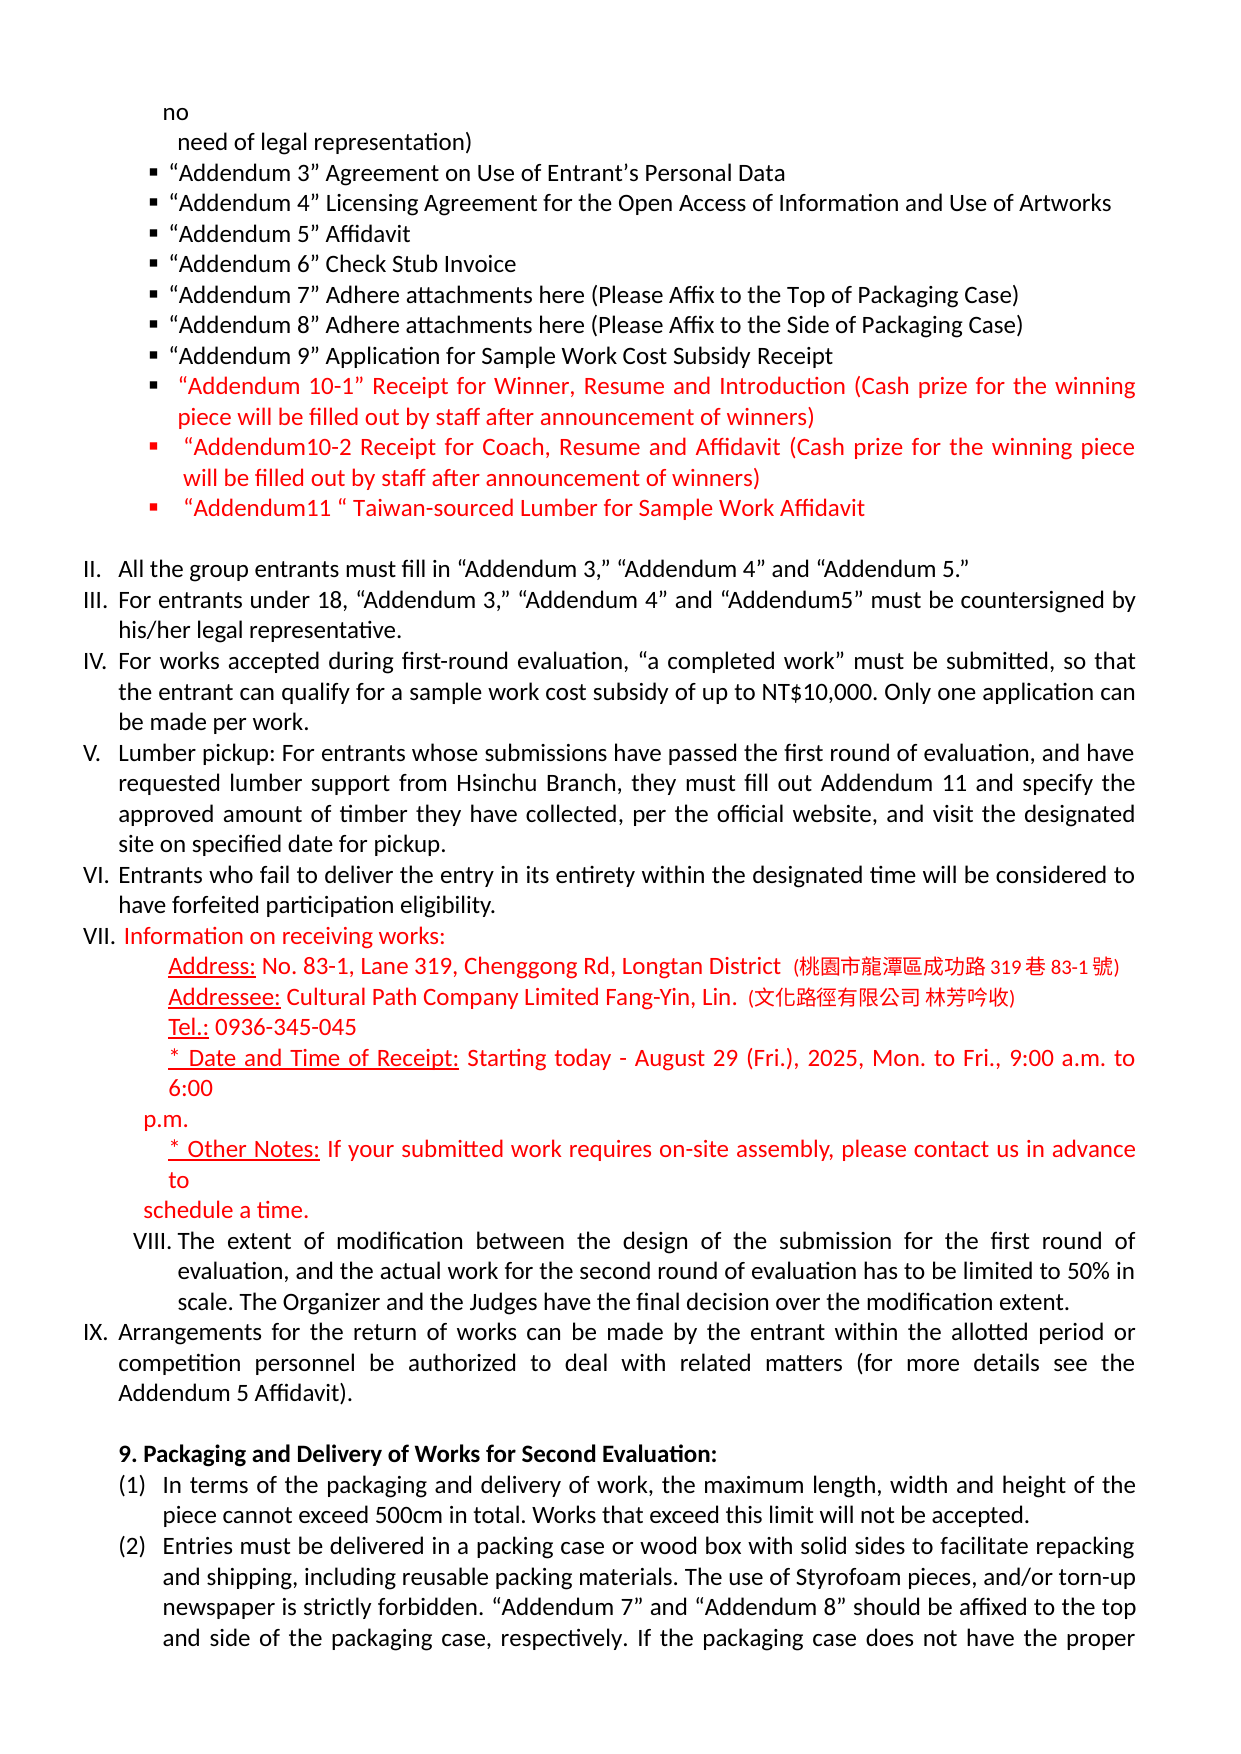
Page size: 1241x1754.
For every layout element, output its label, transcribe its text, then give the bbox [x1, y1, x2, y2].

list Entries must be delivered in a packing case or wood box with solid sides to facilitate repacking and shipping, including reusable packing materials. The use of Styrofoam pieces, and/or torn-up newspaper is strictly forbidden. “Addendum 7” and “Addendum 8” should be affixed to the top and side of the packaging case, respectively. If the packaging case does not have the proper [118, 1530, 1137, 1652]
list “Addendum 4” Licensing Agreement for the Open Access of Information and Use of Artworks [148, 187, 1137, 218]
list “Addendum10-2 Receipt for Coach, Resume and Affidavit (Cash prize for the winning piece will be filled out by staff after announcement of winners) [148, 431, 1137, 492]
list Lumber pickup: For entrants whose submissions have passed the first round of evaluation, and have requested lumber support from Hsinchu Branch, they must fill out Addendum 11 and specify the approved amount of timber they have collected, per the official website, and visit the designated site on specified date for pickup. [83, 737, 1137, 859]
text schedule a time. [118, 1194, 1137, 1225]
list The extent of modification between the design of the submission for the first round of evaluation, and the actual work for the second round of evaluation has to be limited to 50% in scale. The Organizer and the Judges have the final decision over the modification extent. [133, 1225, 1137, 1317]
list “Addendum11 “ Taiwan-sourced Lumber for Sample Work Affidavit [148, 492, 1137, 523]
text p.m. [118, 1103, 1137, 1133]
list Information on receiving works: [83, 920, 1137, 950]
list “Addendum 6” Check Stub Invoice [118, 248, 1137, 279]
list For works accepted during first-round evaluation, “a completed work” must be submitted, so that the entrant can qualify for a sample work cost subsidy of up to NT$10,000. Only one application can be made per work. [83, 645, 1137, 737]
text Addressee: Cultural Path Company Limited Fang-Yin, Lin. (文化路徑有限公司 林芳吟收) [168, 981, 1137, 1011]
list “Addendum 5” Affidavit [118, 218, 1137, 248]
list Entrants who fail to deliver the entry in its entirety within the designated time will be considered to have forfeited participation eligibility. [83, 859, 1137, 920]
list For entrants under 18, “Addendum 3,” “Addendum 4” and “Addendum5” must be countersigned by his/her legal representative. [83, 584, 1137, 645]
text Address: No. 83-1, Lane 319, Chenggong Rd, Longtan District (桃園市龍潭區成功路319巷83-1號) [168, 950, 1137, 981]
list “Addendum 2” Legal Representative Agreement (Waived if the entrant is 18 years of age with no [148, 96, 1137, 126]
list In terms of the packaging and delivery of work, the maximum length, width and height of the piece cannot exceed 500cm in total. Works that exceed this limit will not be accepted. [118, 1469, 1137, 1530]
text * Other Notes: If your submitted work requires on-site assembly, please contact us in advance to [168, 1133, 1137, 1194]
text Tel.: 0936-345-045 [168, 1011, 1137, 1042]
list “Addendum 10-1” Receipt for Winner, Resume and Introduction (Cash prize for the winning piece will be filled out by staff after announcement of winners) [148, 370, 1137, 431]
text * Date and Time of Receipt: Starting today - August 29 (Fri.), 2025, Mon. to Fri., 9:00 a.m. to 6:00 [168, 1042, 1137, 1103]
list “Addendum 3” Agreement on Use of Entrant’s Personal Data [118, 157, 1137, 187]
list All the group entrants must fill in “Addendum 3,” “Addendum 4” and “Addendum 5.” [83, 553, 1137, 584]
list “Addendum 7” Adhere attachments here (Please Affix to the Top of Packaging Case) [118, 279, 1137, 309]
list “Addendum 9” Application for Sample Work Cost Subsidy Receipt [118, 340, 1137, 370]
list Arrangements for the return of works can be made by the entrant within the allotted period or competition personnel be authorized to deal with related matters (for more details see the Addendum 5 Affidavit). [83, 1317, 1137, 1408]
list “Addendum 8” Adhere attachments here (Please Affix to the Side of Packaging Case) [118, 309, 1137, 340]
text 9. Packaging and Delivery of Works for Second Evaluation: [118, 1439, 1137, 1469]
text need of legal representation) [162, 126, 1137, 157]
